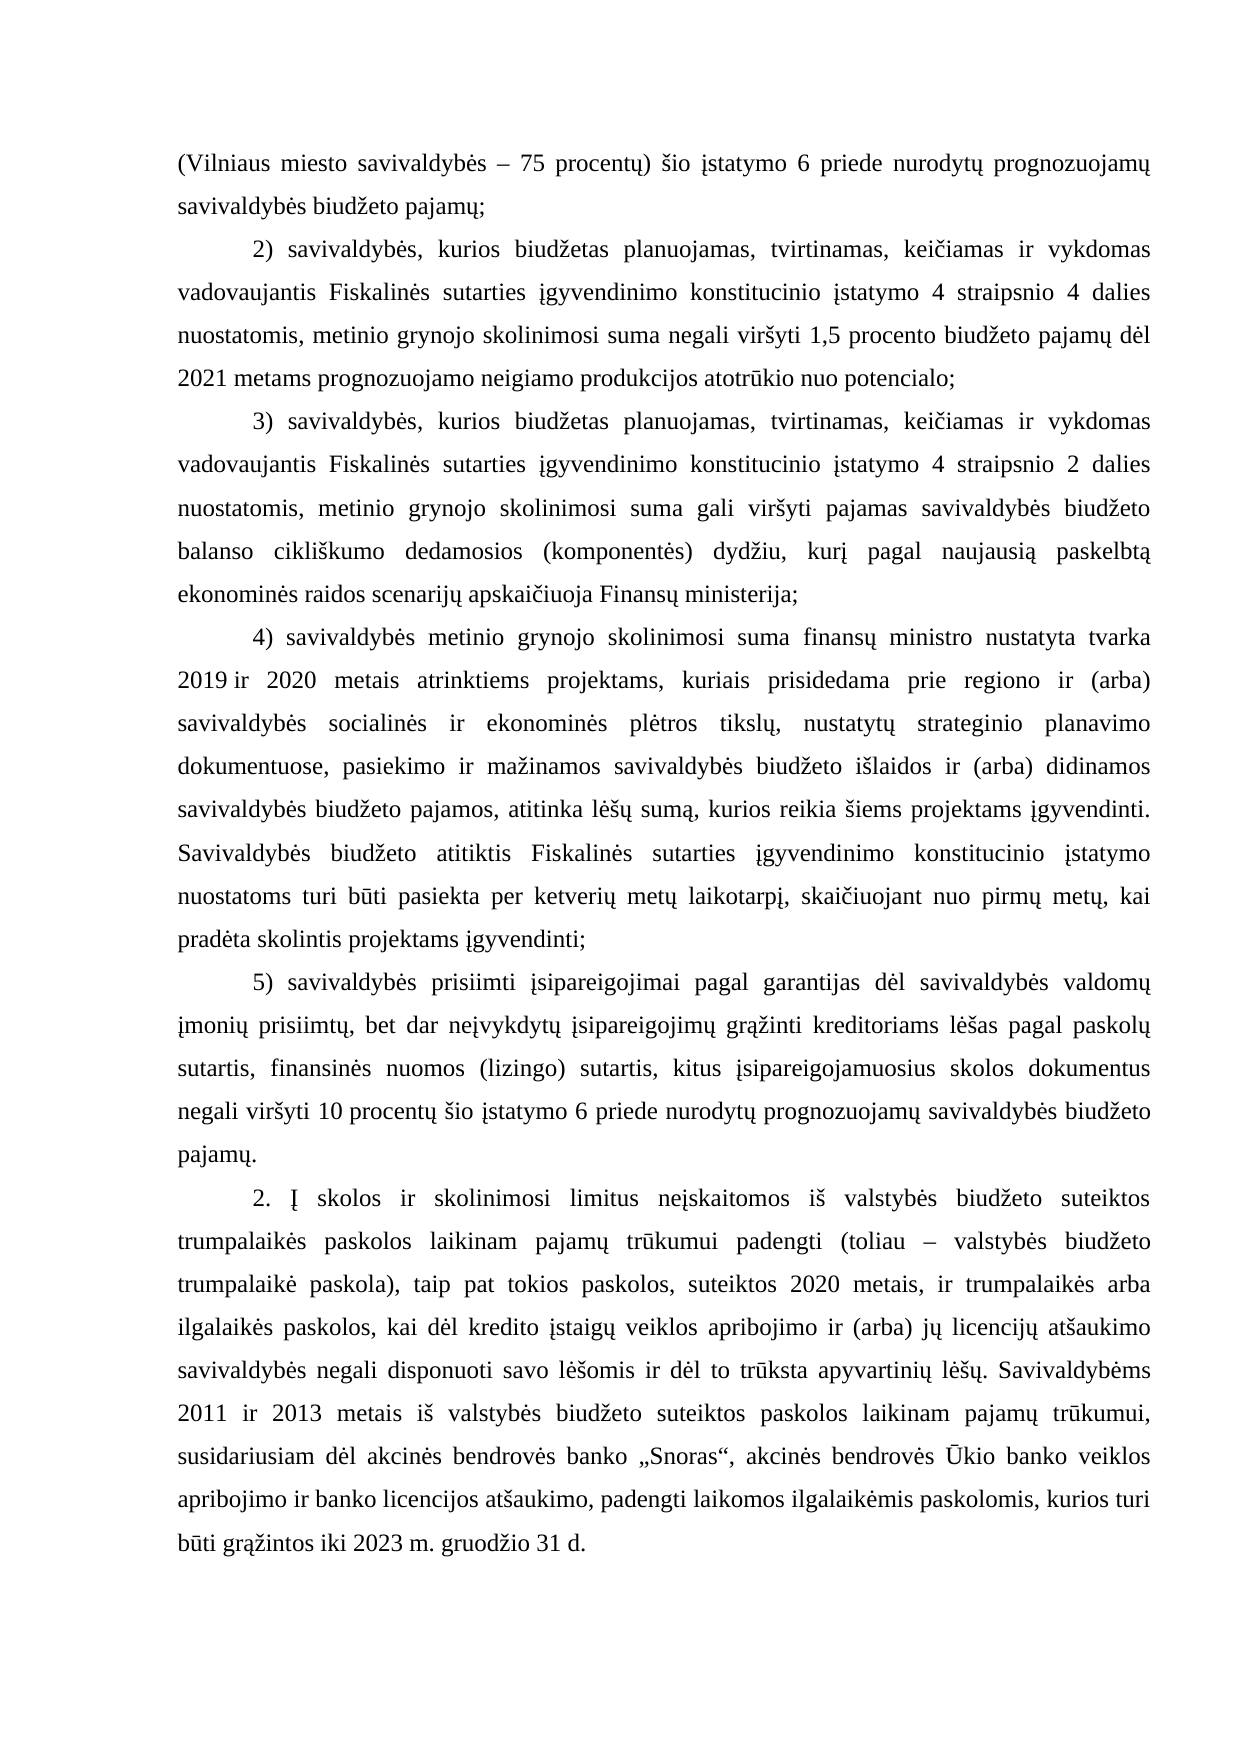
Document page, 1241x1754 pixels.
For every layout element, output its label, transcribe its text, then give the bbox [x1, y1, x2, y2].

text 5) savivaldybės prisiimti įsipareigojimai pagal garantijas dėl savivaldybės valdomų įmonių prisiimtų, bet dar neįvykdytų įsipareigojimų grąžinti kreditoriams lėšas pagal paskolų sutartis, finansinės nuomos (lizingo) sutartis, kitus įsipareigojamuosius skolos dokumentus negali viršyti 10 procentų šio įstatymo 6 priede nurodytų prognozuojamų savivaldybės biudžeto pajamų. [177, 967, 1152, 1168]
text 3) savivaldybės, kurios biudžetas planuojamas, tvirtinamas, keičiamas ir vykdomas vadovaujantis Fiskalinės sutarties įgyvendinimo konstitucinio įstatymo 4 straipsnio 2 dalies nuostatomis, metinio grynojo skolinimosi suma gali viršyti pajamas savivaldybės biudžeto balanso cikliškumo dedamosios (komponentės) dydžiu, kurį pagal naujausią paskelbtą ekonominės raidos scenarijų apskaičiuoja Finansų ministerija; [177, 406, 1152, 608]
text 4) savivaldybės metinio grynojo skolinimosi suma finansų ministro nustatyta tvarka 2019 ir 2020 metais atrinktiems projektams, kuriais prisidedama prie regiono ir (arba) savivaldybės socialinės ir ekonominės plėtros tikslų, nustatytų strateginio planavimo dokumentuose, pasiekimo ir mažinamos savivaldybės biudžeto išlaidos ir (arba) didinamos savivaldybės biudžeto pajamos, atitinka lėšų sumą, kurios reikia šiems projektams įgyvendinti. Savivaldybės biudžeto atitiktis Fiskalinės sutarties įgyvendinimo konstitucinio įstatymo nuostatoms turi būti pasiekta per ketverių metų laikotarpį, skaičiuojant nuo pirmų metų, kai pradėta skolintis projektams įgyvendinti; [177, 622, 1152, 953]
text (Vilniaus miesto savivaldybės – 75 procentų) šio įstatymo 6 priede nurodytų prognozuojamų savivaldybės biudžeto pajamų; [177, 148, 1152, 219]
text 2. Į skolos ir skolinimosi limitus neįskaitomos iš valstybės biudžeto suteiktos trumpalaikės paskolos laikinam pajamų trūkumui padengti (toliau – valstybės biudžeto trumpalaikė paskola), taip pat tokios paskolos, suteiktos 2020 metais, ir trumpalaikės arba ilgalaikės paskolos, kai dėl kredito įstaigų veiklos apribojimo ir (arba) jų licencijų atšaukimo savivaldybės negali disponuoti savo lėšomis ir dėl to trūksta apyvartinių lėšų. Savivaldybėms 2011 ir 2013 metais iš valstybės biudžeto suteiktos paskolos laikinam pajamų trūkumui, susidariusiam dėl akcinės bendrovės banko „Snoras“, akcinės bendrovės Ūkio banko veiklos apribojimo ir banko licencijos atšaukimo, padengti laikomos ilgalaikėmis paskolomis, kurios turi būti grąžintos iki 2023 m. gruodžio 31 d. [177, 1183, 1152, 1556]
text 2) savivaldybės, kurios biudžetas planuojamas, tvirtinamas, keičiamas ir vykdomas vadovaujantis Fiskalinės sutarties įgyvendinimo konstitucinio įstatymo 4 straipsnio 4 dalies nuostatomis, metinio grynojo skolinimosi suma negali viršyti 1,5 procento biudžeto pajamų dėl 2021 metams prognozuojamo neigiamo produkcijos atotrūkio nuo potencialo; [177, 234, 1152, 392]
